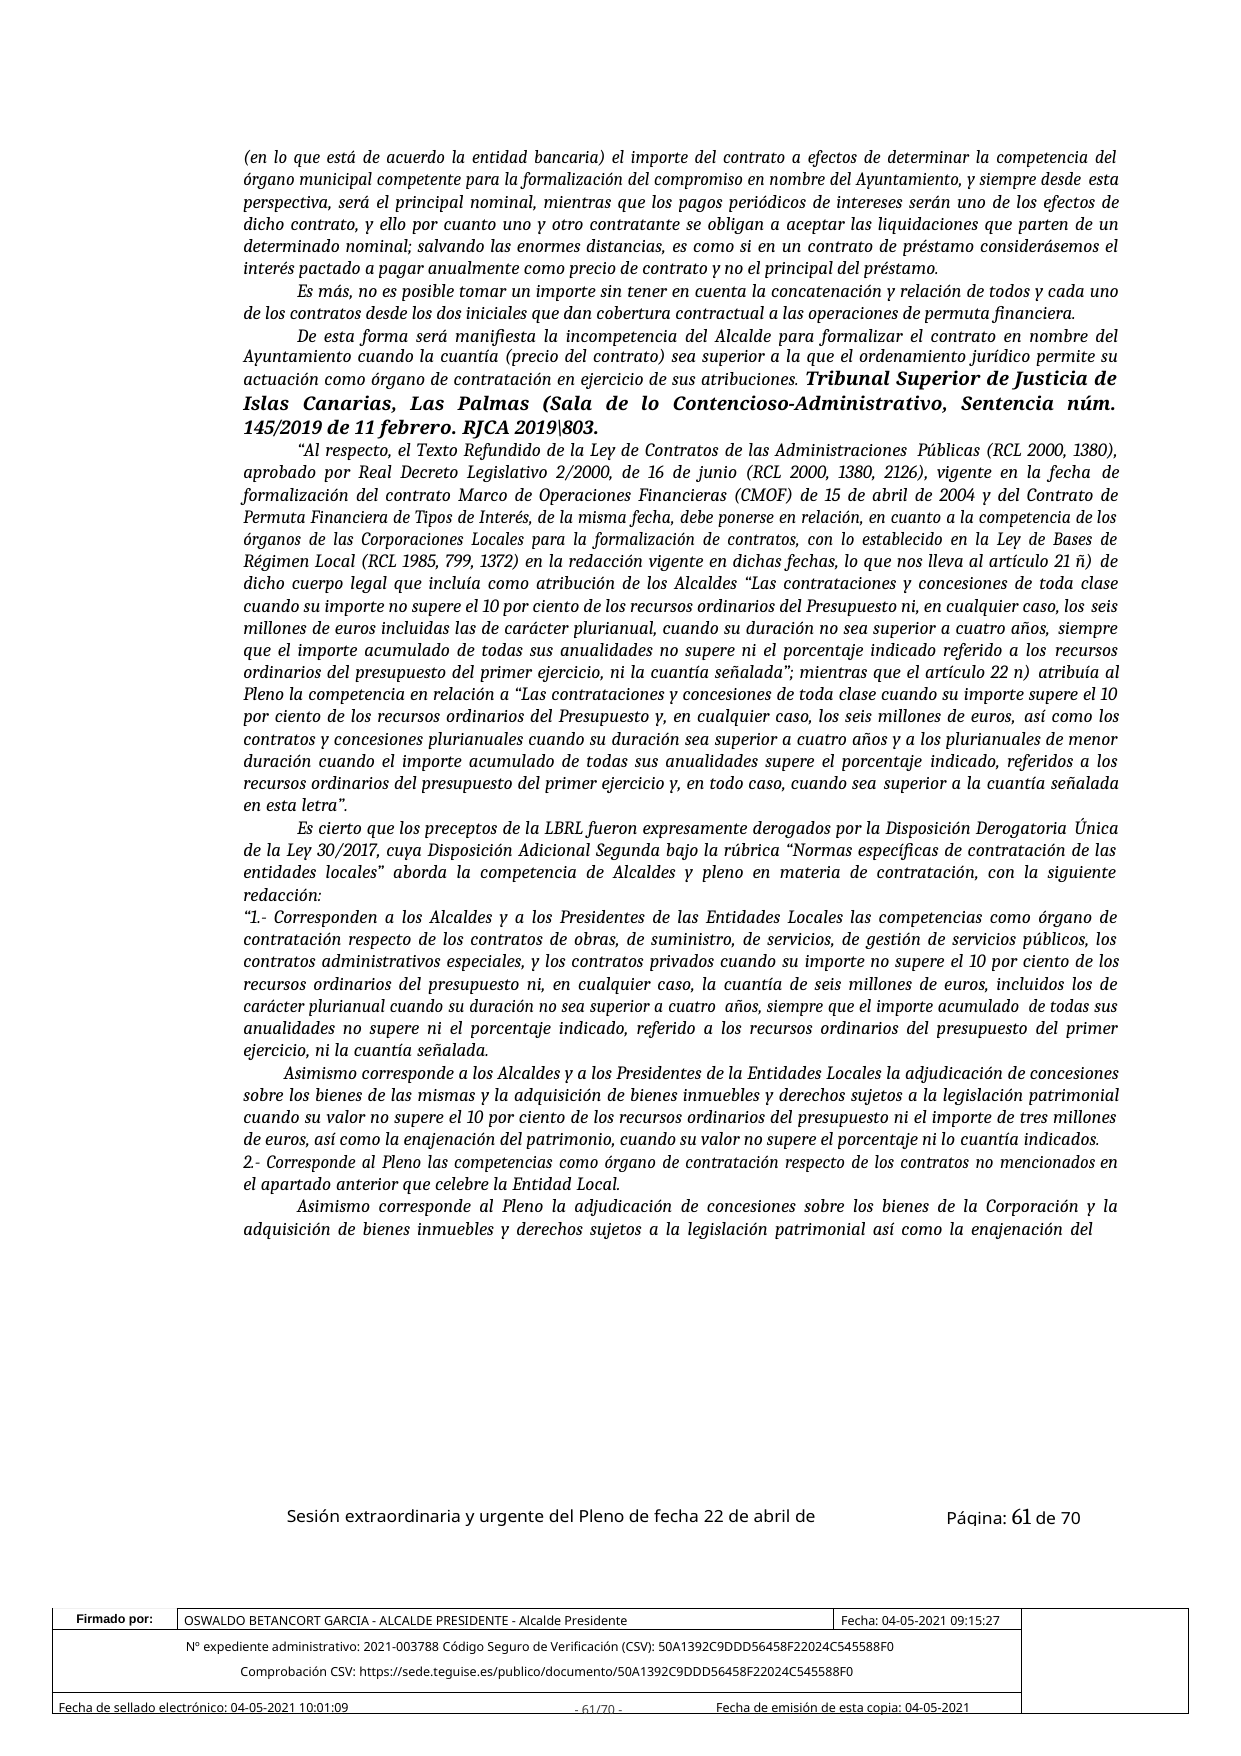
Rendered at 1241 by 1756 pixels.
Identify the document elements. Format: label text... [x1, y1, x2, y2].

text “Al respecto, el Texto Refundido de la Ley de Contratos de las Administraciones Públicas (RCL 2000, 1380), aprobado por Real Decreto Legislativo 2/2000, de 16 de junio (RCL 2000, 1380, 2126), vigente en la fecha de formalización del contrato Marco de Operaciones Financieras (CMOF) de 15 de abril de 2004 y del Contrato de Permuta Financiera de Tipos de Interés, de la misma fecha, debe ponerse en relación, en cuanto a la competencia de los órganos de las Corporaciones Locales para la formalización de contratos, con lo establecido en la Ley de Bases de Régimen Local (RCL 1985, 799, 1372) en la redacción vigente en dichas fechas, lo que nos lleva al artículo 21 ñ) de dicho cuerpo legal que incluía como atribución de los Alcaldes “Las contrataciones y concesiones de toda clase cuando su importe no supere el 10 por ciento de los recursos ordinarios del Presupuesto ni, en cualquier caso, los seis millones de euros incluidas las de carácter plurianual, cuando su duración no sea superior a cuatro años, siempre que el importe acumulado de todas sus anualidades no supere ni el porcentaje indicado referido a los recursos ordinarios del presupuesto del primer ejercicio, ni la cuantía señalada”; mientras que el artículo 22 n) atribuía al Pleno la competencia en relación a “Las contrataciones y concesiones de toda clase cuando su importe supere el 10 por ciento de los recursos ordinarios del Presupuesto y, en cualquier caso, los seis millones de euros, así como los contratos y concesiones plurianuales cuando su duración sea superior a cuatro años y a los plurianuales de menor duración cuando el importe acumulado de todas sus anualidades supere el porcentaje indicado, referidos a los recursos ordinarios del presupuesto del primer ejercicio y, en todo caso, cuando sea superior a la cuantía señalada en esta letra”. [243, 440, 1119, 816]
text Asimismo corresponde a los Alcaldes y a los Presidentes de la Entidades Locales la adjudicación de concesiones sobre los bienes de las mismas y la adquisición de bienes inmuebles y derechos sujetos a la legislación patrimonial cuando su valor no supere el 10 por ciento de los recursos ordinarios del presupuesto ni el importe de tres millones de euros, así como la enajenación del patrimonio, cuando su valor no supere el porcentaje ni lo cuantía indicados. [243, 1062, 1119, 1151]
text 2.- Corresponde al Pleno las competencias como órgano de contratación respecto de los contratos no mencionados en el apartado anterior que celebre la Entidad Local. [243, 1151, 1119, 1195]
text Es más, no es posible tomar un importe sin tener en cuenta la concatenación y relación de todos y cada uno de los contratos desde los dos iniciales que dan cobertura contractual a las operaciones de permuta financiera. [243, 280, 1118, 324]
text “1.- Corresponden a los Alcaldes y a los Presidentes de las Entidades Locales las competencias como órgano de contratación respecto de los contratos de obras, de suministro, de servicios, de gestión de servicios públicos, los contratos administrativos especiales, y los contratos privados cuando su importe no supere el 10 por ciento de los recursos ordinarios del presupuesto ni, en cualquier caso, la cuantía de seis millones de euros, incluidos los de carácter plurianual cuando su duración no sea superior a cuatro años, siempre que el importe acumulado de todas sus anualidades no supere ni el porcentaje indicado, referido a los recursos ordinarios del presupuesto del primer ejercicio, ni la cuantía señalada. [243, 907, 1119, 1061]
text De esta forma será manifiesta la incompetencia del Alcalde para formalizar el contrato en nombre del Ayuntamiento cuando la cuantía (precio del contrato) sea superior a la que el ordenamiento jurídico permite su actuación como órgano de contratación en ejercicio de sus atribuciones. Tribunal Superior de Justicia de Islas Canarias, Las Palmas (Sala de lo Contencioso-Administrativo, Sentencia núm. 145/2019 de 11 febrero. RJCA 2019\803. [243, 326, 1119, 440]
text Es cierto que los preceptos de la LBRL fueron expresamente derogados por la Disposición Derogatoria Única de la Ley 30/2017, cuya Disposición Adicional Segunda bajo la rúbrica “Normas específicas de contratación de las entidades locales” aborda la competencia de Alcaldes y pleno en materia de contratación, con la siguiente redacción: [243, 818, 1118, 906]
text (en lo que está de acuerdo la entidad bancaria) el importe del contrato a efectos de determinar la competencia del órgano municipal competente para la formalización del compromiso en nombre del Ayuntamiento, y siempre desde esta perspectiva, será el principal nominal, mientras que los pagos periódicos de intereses serán uno de los efectos de dicho contrato, y ello por cuanto uno y otro contratante se obligan a aceptar las liquidaciones que parten de un determinado nominal; salvando las enormes distancias, es como si en un contrato de préstamo considerásemos el interés pactado a pagar anualmente como precio de contrato y no el principal del préstamo. [243, 147, 1119, 279]
text Asimismo corresponde al Pleno la adjudicación de concesiones sobre los bienes de la Corporación y la adquisición de bienes inmuebles y derechos sujetos a la legislación patrimonial así como la enajenación del [243, 1196, 1119, 1239]
